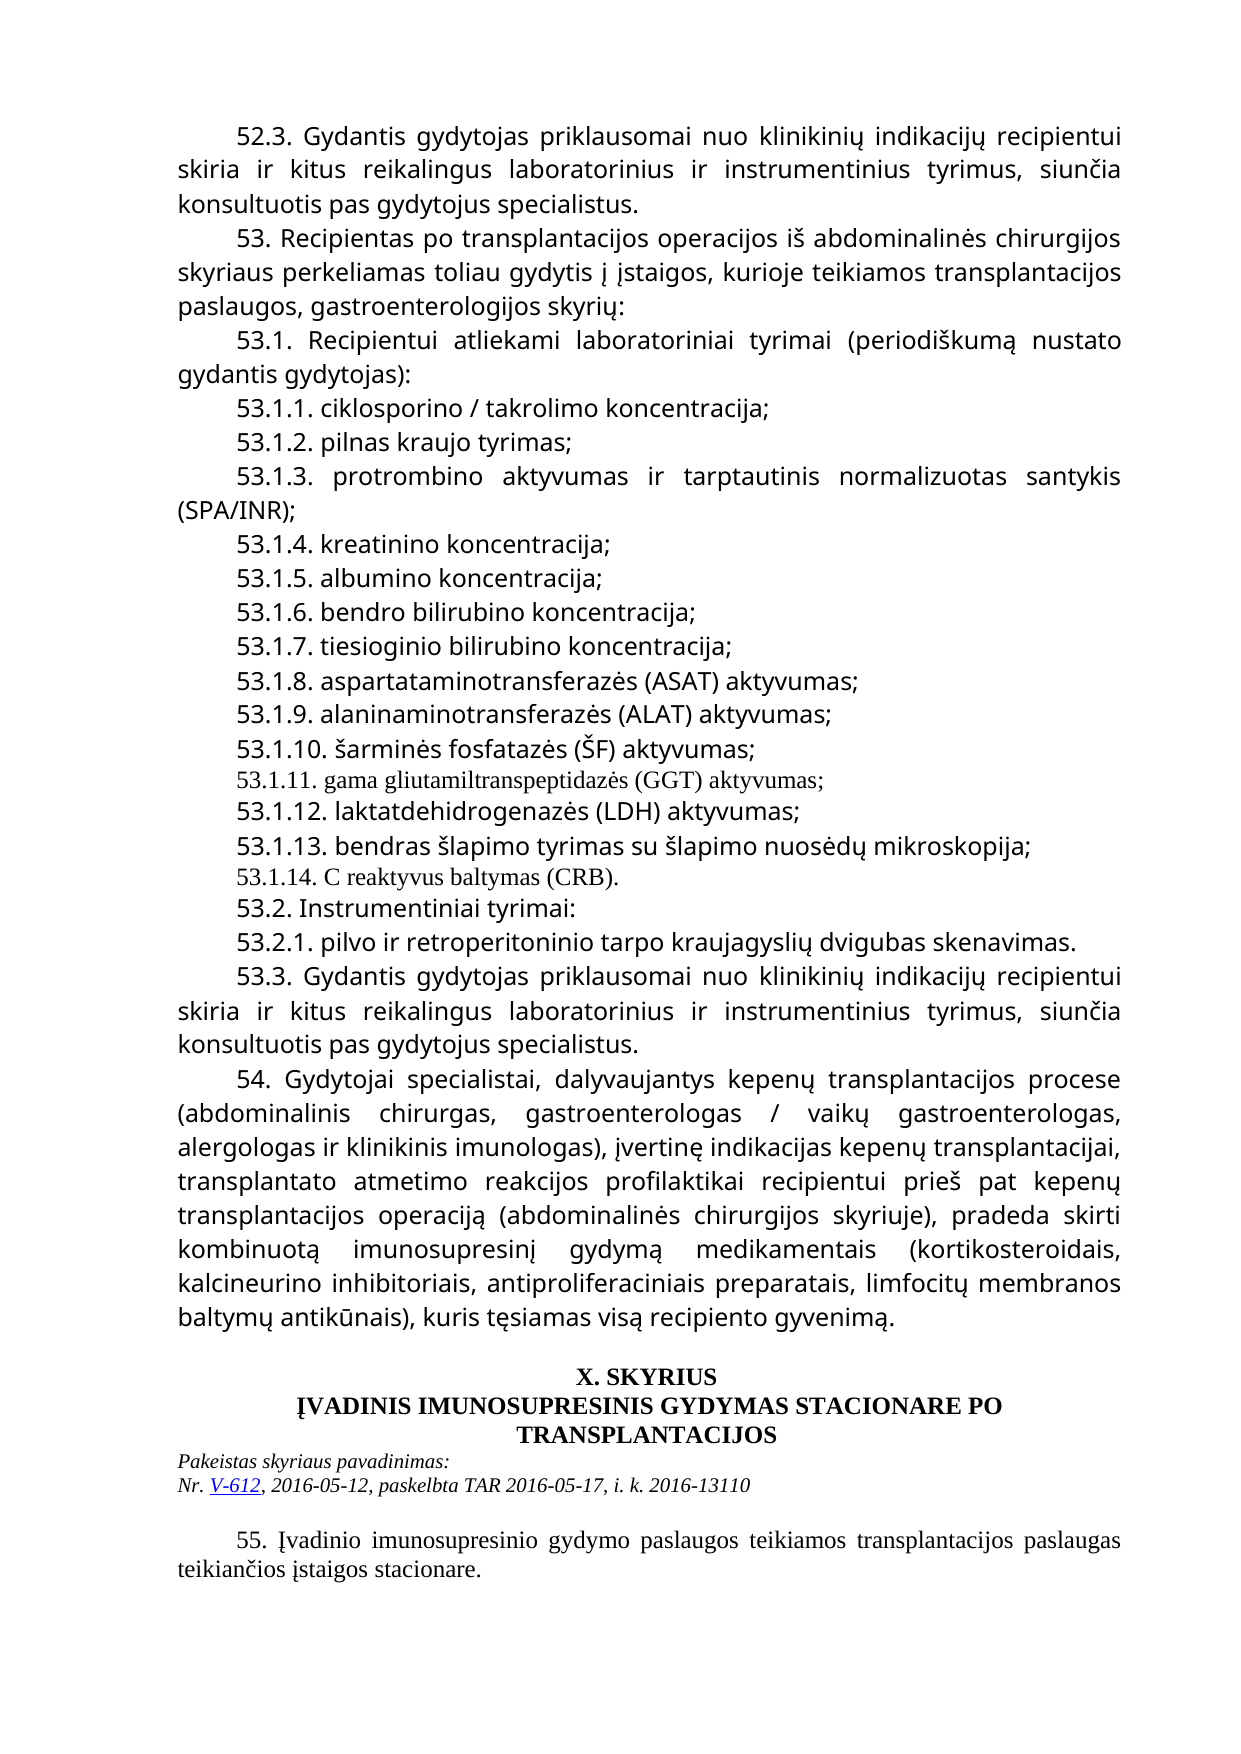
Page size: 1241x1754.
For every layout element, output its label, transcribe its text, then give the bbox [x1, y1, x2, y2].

text 53.1.14. C reaktyvus baltymas (CRB). [177, 862, 1122, 891]
text 53.1. Recipientui atliekami laboratoriniai tyrimai (periodiškumą nustato gydantis gydytojas): [177, 322, 1122, 391]
text Pakeistas skyriaus pavadinimas: [177, 1449, 1122, 1473]
text 53.1.5. albumino koncentracija; [177, 561, 1122, 595]
text 53.1.8. aspartataminotransferazės (ASAT) aktyvumas; [177, 663, 1122, 697]
text 53.1.4. kreatinino koncentracija; [177, 527, 1122, 561]
text Nr. V-612, 2016-05-12, paskelbta TAR 2016-05-17, i. k. 2016-13110 [177, 1473, 1122, 1497]
text 53.2.1. pilvo ir retroperitoninio tarpo kraujagyslių dvigubas skenavimas. [177, 925, 1122, 959]
text 53.1.2. pilnas kraujo tyrimas; [177, 425, 1122, 459]
text 53.1.1. ciklosporino / takrolimo koncentracija; [177, 391, 1122, 425]
text 55. Įvadinio imunosupresinio gydymo paslaugos teikiamos transplantacijos paslaugas teikiančios įstaigos stacionare. [177, 1526, 1122, 1583]
text 53.1.13. bendras šlapimo tyrimas su šlapimo nuosėdų mikroskopija; [177, 828, 1122, 862]
text 53.1.12. laktatdehidrogenazės (LDH) aktyvumas; [177, 794, 1122, 828]
text 53.1.7. tiesioginio bilirubino koncentracija; [177, 629, 1122, 663]
text 53.2. Instrumentiniai tyrimai: [177, 891, 1122, 925]
text 53.1.11. gama gliutamiltranspeptidazės (GGT) aktyvumas; [177, 765, 1122, 794]
text 52.3. Gydantis gydytojas priklausomai nuo klinikinių indikacijų recipientui skiria ir kitus reikalingus laboratorinius ir instrumentinius tyrimus, siunčia konsultuotis pas gydytojus specialistus. [177, 118, 1122, 220]
text 54. Gydytojai specialistai, dalyvaujantys kepenų transplantacijos procese (abdominalinis chirurgas, gastroenterologas / vaikų gastroenterologas, alergologas ir klinikinis imunologas), įvertinę indikacijas kepenų transplantacijai, transplantato atmetimo reakcijos profilaktikai recipientui prieš pat kepenų transplantacijos operaciją (abdominalinės chirurgijos skyriuje), pradeda skirti kombinuotą imunosupresinį gydymą medikamentais (kortikosteroidais, kalcineurino inhibitoriais, antiproliferaciniais preparatais, limfocitų membranos baltymų antikūnais), kuris tęsiamas visą recipiento gyvenimą. [177, 1061, 1122, 1334]
text 53.1.9. alaninaminotransferazės (ALAT) aktyvumas; [177, 697, 1122, 731]
text 53. Recipientas po transplantacijos operacijos iš abdominalinės chirurgijos skyriaus perkeliamas toliau gydytis į įstaigos, kurioje teikiamos transplantacijos paslaugos, gastroenterologijos skyrių: [177, 220, 1122, 322]
text 53.1.6. bendro bilirubino koncentracija; [177, 595, 1122, 629]
text 53.3. Gydantis gydytojas priklausomai nuo klinikinių indikacijų recipientui skiria ir kitus reikalingus laboratorinius ir instrumentinius tyrimus, siunčia konsultuotis pas gydytojus specialistus. [177, 959, 1122, 1061]
text 53.1.10. šarminės fosfatazės (ŠF) aktyvumas; [177, 731, 1122, 765]
text X. SKYRIUS ĮVADINIS IMUNOSUPRESINIS GYDYMAS STACIONARE PO TRANSPLANTACIJOS [177, 1362, 1122, 1449]
text 53.1.3. protrombino aktyvumas ir tarptautinis normalizuotas santykis (SPA/INR); [177, 459, 1122, 527]
